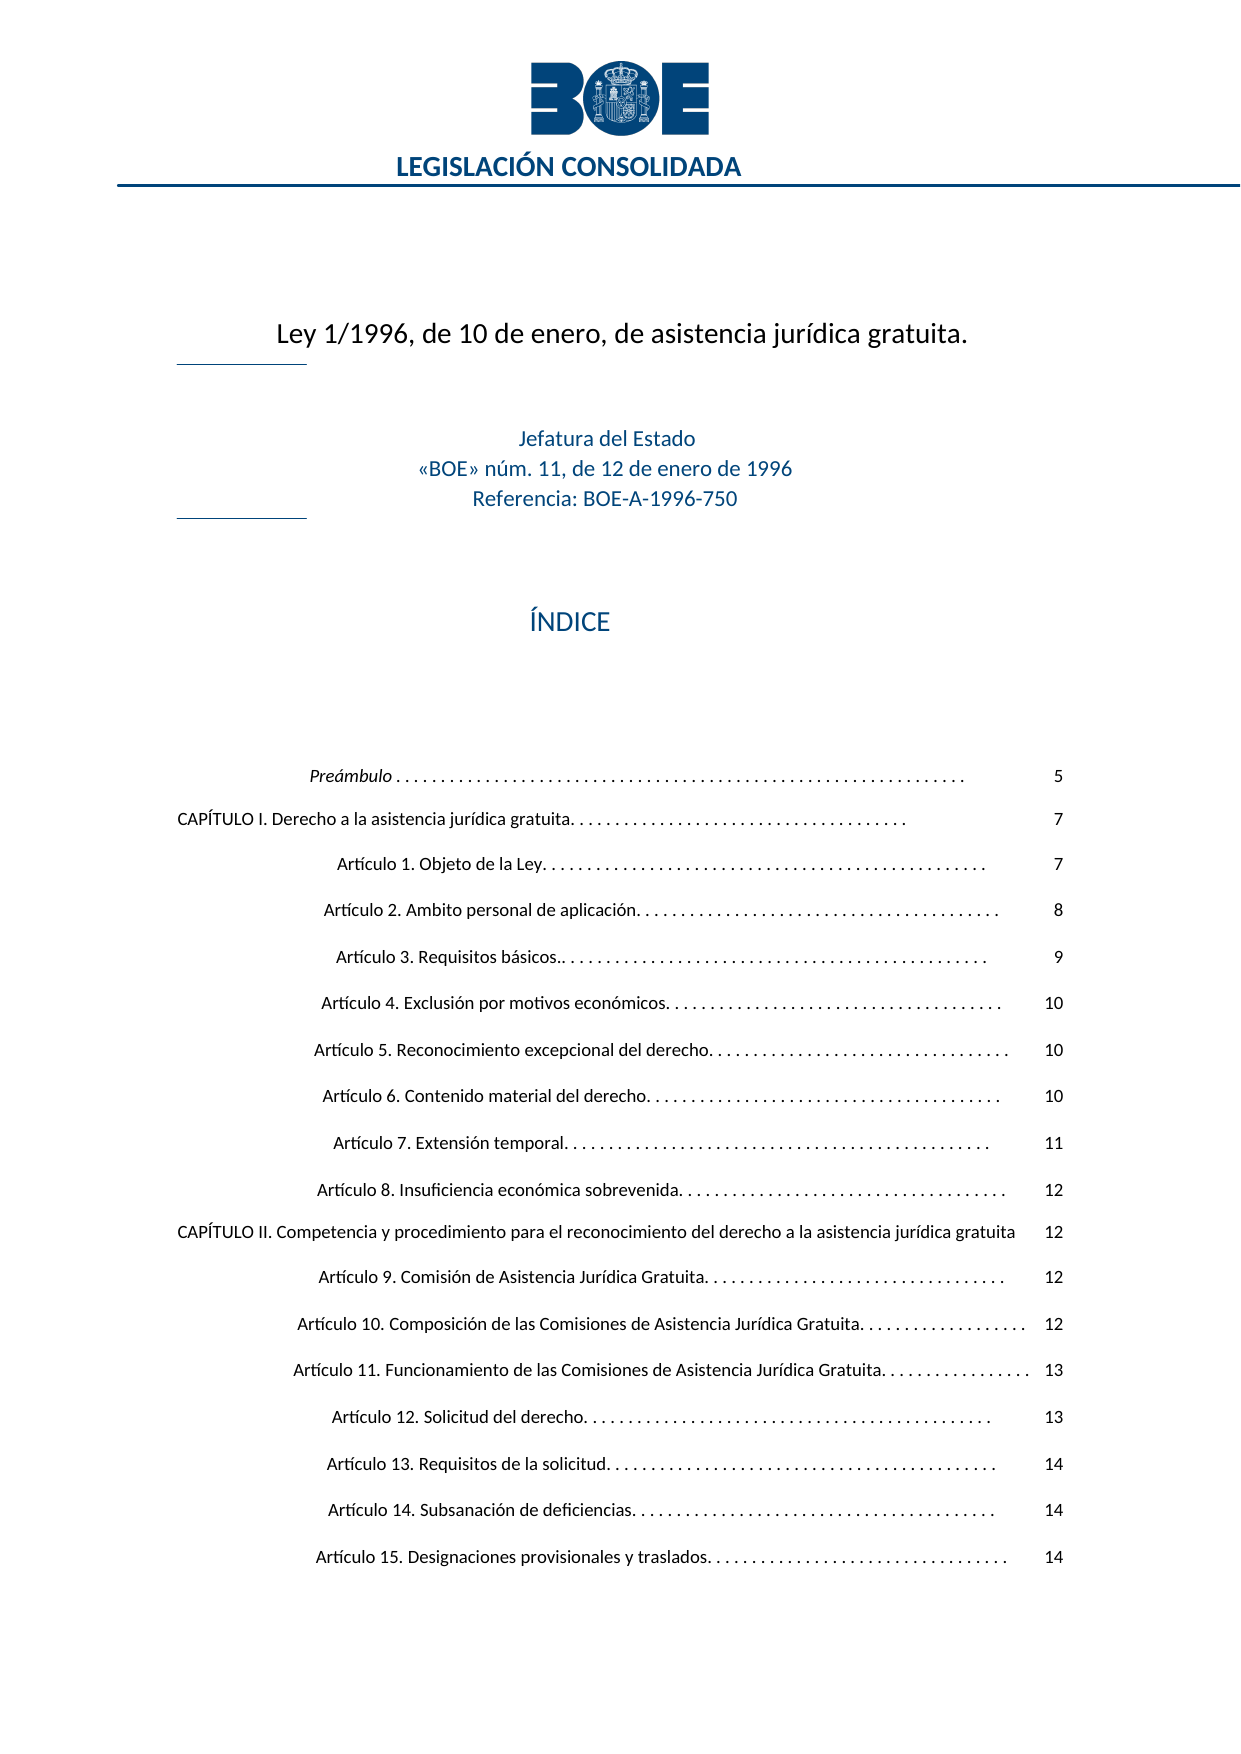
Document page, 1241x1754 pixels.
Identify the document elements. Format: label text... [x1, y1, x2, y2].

text Artículo 7. Extensión temporal. . . . . . . . . . . . . . . . . . . . . . . . . . . . . . . . . . . . . . . . . . . . . . . . 11 [177, 1127, 1063, 1155]
text Artículo 3. Requisitos básicos.. . . . . . . . . . . . . . . . . . . . . . . . . . . . . . . . . . . . . . . . . . . . . . . . 9 [177, 941, 1063, 969]
text Artículo 14. Subsanación de deficiencias. . . . . . . . . . . . . . . . . . . . . . . . . . . . . . . . . . . . . . . . . 14 [177, 1494, 1063, 1522]
text Artículo 13. Requisitos de la solicitud. . . . . . . . . . . . . . . . . . . . . . . . . . . . . . . . . . . . . . . . . . . . 14 [177, 1448, 1063, 1476]
text Artículo 4. Exclusión por motivos económicos. . . . . . . . . . . . . . . . . . . . . . . . . . . . . . . . . . . . . . 10 [177, 987, 1063, 1016]
text Jefatura del Estado [518, 424, 1063, 452]
text Artículo 1. Objeto de la Ley. . . . . . . . . . . . . . . . . . . . . . . . . . . . . . . . . . . . . . . . . . . . . . . . . . 7 [177, 848, 1063, 876]
text Artículo 2. Ambito personal de aplicación. . . . . . . . . . . . . . . . . . . . . . . . . . . . . . . . . . . . . . . . . 8 [177, 894, 1063, 922]
text Artículo 12. Solicitud del derecho. . . . . . . . . . . . . . . . . . . . . . . . . . . . . . . . . . . . . . . . . . . . . . 13 [177, 1401, 1063, 1429]
text LEGISLACIÓN CONSOLIDADA [396, 148, 1063, 183]
text Artículo 15. Designaciones provisionales y traslados. . . . . . . . . . . . . . . . . . . . . . . . . . . . . . . . . . 14 [177, 1541, 1063, 1569]
text Artículo 11. Funcionamiento de las Comisiones de Asistencia Jurídica Gratuita. . . . . . . . . . . . . . . . . 13 [177, 1354, 1063, 1383]
text Artículo 9. Comisión de Asistencia Jurídica Gratuita. . . . . . . . . . . . . . . . . . . . . . . . . . . . . . . . . . 12 [177, 1261, 1063, 1289]
text Artículo 5. Reconocimiento excepcional del derecho. . . . . . . . . . . . . . . . . . . . . . . . . . . . . . . . . . 10 [177, 1034, 1063, 1062]
text Artículo 8. Insuficiencia económica sobrevenida. . . . . . . . . . . . . . . . . . . . . . . . . . . . . . . . . . . . . 12 [177, 1174, 1063, 1202]
text Artículo 10. Composición de las Comisiones de Asistencia Jurídica Gratuita. . . . . . . . . . . . . . . . . . . 12 [177, 1308, 1063, 1336]
text «BOE» núm. 11, de 12 de enero de 1996 [417, 454, 1063, 482]
text Preámbulo . . . . . . . . . . . . . . . . . . . . . . . . . . . . . . . . . . . . . . . . . . . . . . . . . . . . . . . . . . . . . . . . 5 [177, 760, 1063, 788]
text CAPÍTULO II. Competencia y procedimiento para el reconocimiento del derecho a la asistencia jurídica gratuita 12 [177, 1220, 1063, 1243]
text ÍNDICE [177, 603, 963, 639]
text Ley 1/1996, de 10 de enero, de asistencia jurídica gratuita. [276, 316, 1063, 351]
text CAPÍTULO I. Derecho a la asistencia jurídica gratuita. . . . . . . . . . . . . . . . . . . . . . . . . . . . . . . . . . . . . . 7 [177, 807, 1063, 829]
text Artículo 6. Contenido material del derecho. . . . . . . . . . . . . . . . . . . . . . . . . . . . . . . . . . . . . . . . 10 [177, 1081, 1063, 1109]
text Referencia: BOE-A-1996-750 [472, 484, 1063, 512]
